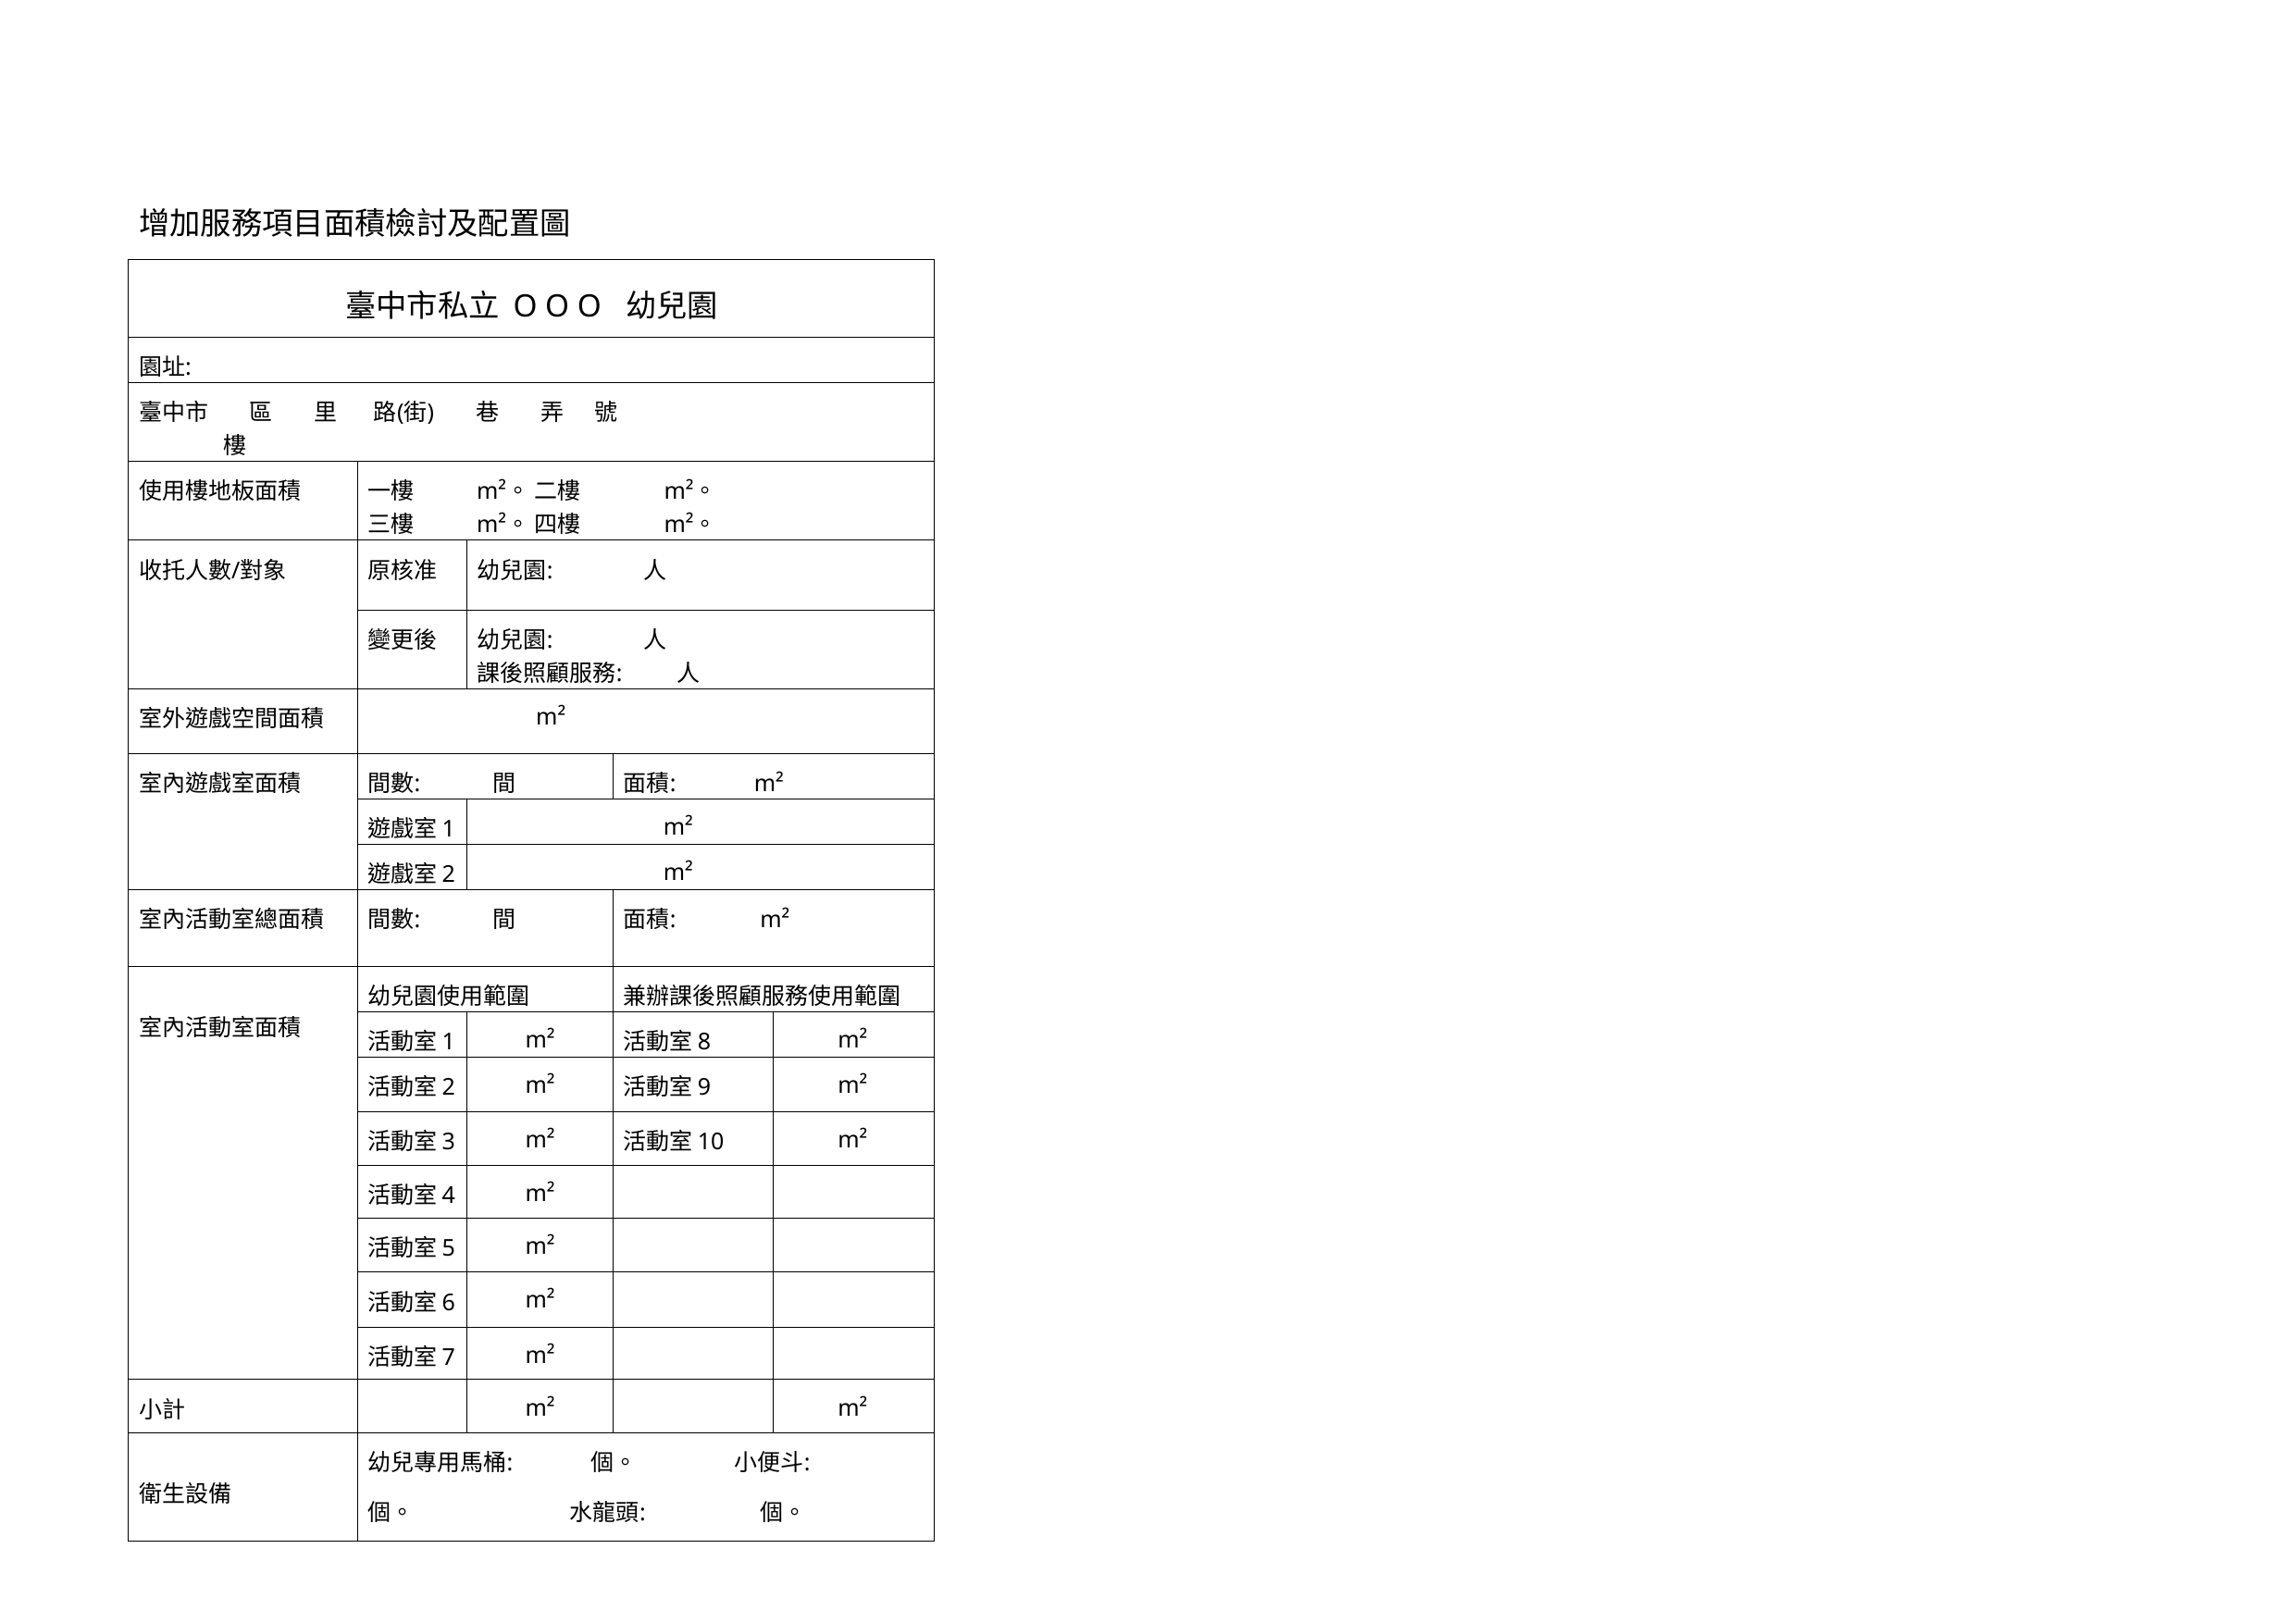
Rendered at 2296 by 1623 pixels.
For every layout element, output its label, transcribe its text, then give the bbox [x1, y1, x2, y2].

table_cell [614, 1166, 773, 1218]
table_cell [614, 1272, 773, 1326]
table_cell m² [467, 1166, 613, 1218]
table_cell m² [774, 1058, 934, 1111]
table_header 臺中市私立 O O O 幼兒園 [129, 260, 934, 336]
table_cell 室內活動室面積 [129, 967, 357, 1379]
table_cell 園址: [129, 338, 934, 381]
table_cell 幼兒專用馬桶: 個。 小便斗: 個。 水龍頭: 個。 [358, 1433, 934, 1541]
table_cell 活動室6 [358, 1272, 466, 1326]
table_cell 室內活動室總面積 [129, 890, 357, 966]
table_cell 活動室2 [358, 1058, 466, 1111]
table_cell 衛生設備 [129, 1433, 357, 1541]
table_cell 一樓 m²。 二樓 m²。 三樓 m²。 四樓 m²。 [358, 462, 934, 539]
table_cell m² [467, 1112, 613, 1165]
table_cell 遊戲室2 [358, 845, 466, 889]
table_cell 活動室8 [614, 1012, 773, 1057]
table_cell 面積: m² [614, 890, 934, 966]
text 增加服務項目面積檢討及配置圖 [139, 187, 2156, 256]
table_cell 活動室5 [358, 1219, 466, 1271]
table_cell 間數: 間 [358, 754, 613, 799]
table_cell m² [467, 1219, 613, 1271]
table_cell 幼兒園: 人 課後照顧服務: 人 [467, 611, 934, 688]
table_cell [774, 1328, 934, 1379]
table_cell 變更後 [358, 611, 466, 688]
table_cell 原核准 [358, 540, 466, 609]
table_cell 幼兒園: 人 [467, 540, 934, 609]
table_cell m² [467, 1328, 613, 1379]
table_cell 收托人數/對象 [129, 540, 357, 688]
table_cell [614, 1219, 773, 1271]
table_cell m² [358, 689, 934, 753]
table_cell 間數: 間 [358, 890, 613, 966]
table_cell m² [467, 845, 934, 889]
table_cell 幼兒園使用範圍 [358, 967, 613, 1011]
table_cell m² [774, 1380, 934, 1431]
table_cell 室外遊戲空間面積 [129, 689, 357, 753]
table_cell [614, 1380, 773, 1431]
table_cell 小計 [129, 1380, 357, 1431]
table_cell m² [467, 1272, 613, 1326]
table_cell m² [467, 799, 934, 844]
table_cell [774, 1166, 934, 1218]
table_cell 使用樓地板面積 [129, 462, 357, 539]
table_cell 遊戲室1 [358, 799, 466, 844]
table_cell 活動室4 [358, 1166, 466, 1218]
table_cell 臺中市 區 里 路(街) 巷 弄 號 樓 [129, 383, 934, 461]
table_cell [774, 1272, 934, 1326]
table_cell m² [467, 1380, 613, 1431]
table_cell 活動室1 [358, 1012, 466, 1057]
table_cell 兼辦課後照顧服務使用範圍 [614, 967, 934, 1011]
table_cell 面積: m² [614, 754, 934, 799]
table_cell [614, 1328, 773, 1379]
table_cell m² [467, 1058, 613, 1111]
table_cell 活動室10 [614, 1112, 773, 1165]
table_cell 活動室3 [358, 1112, 466, 1165]
table_cell m² [774, 1012, 934, 1057]
table_cell 室內遊戲室面積 [129, 754, 357, 889]
table_cell [774, 1219, 934, 1271]
table_cell 活動室9 [614, 1058, 773, 1111]
table_cell [358, 1380, 466, 1431]
table_cell 活動室7 [358, 1328, 466, 1379]
table_cell m² [467, 1012, 613, 1057]
table_cell m² [774, 1112, 934, 1165]
